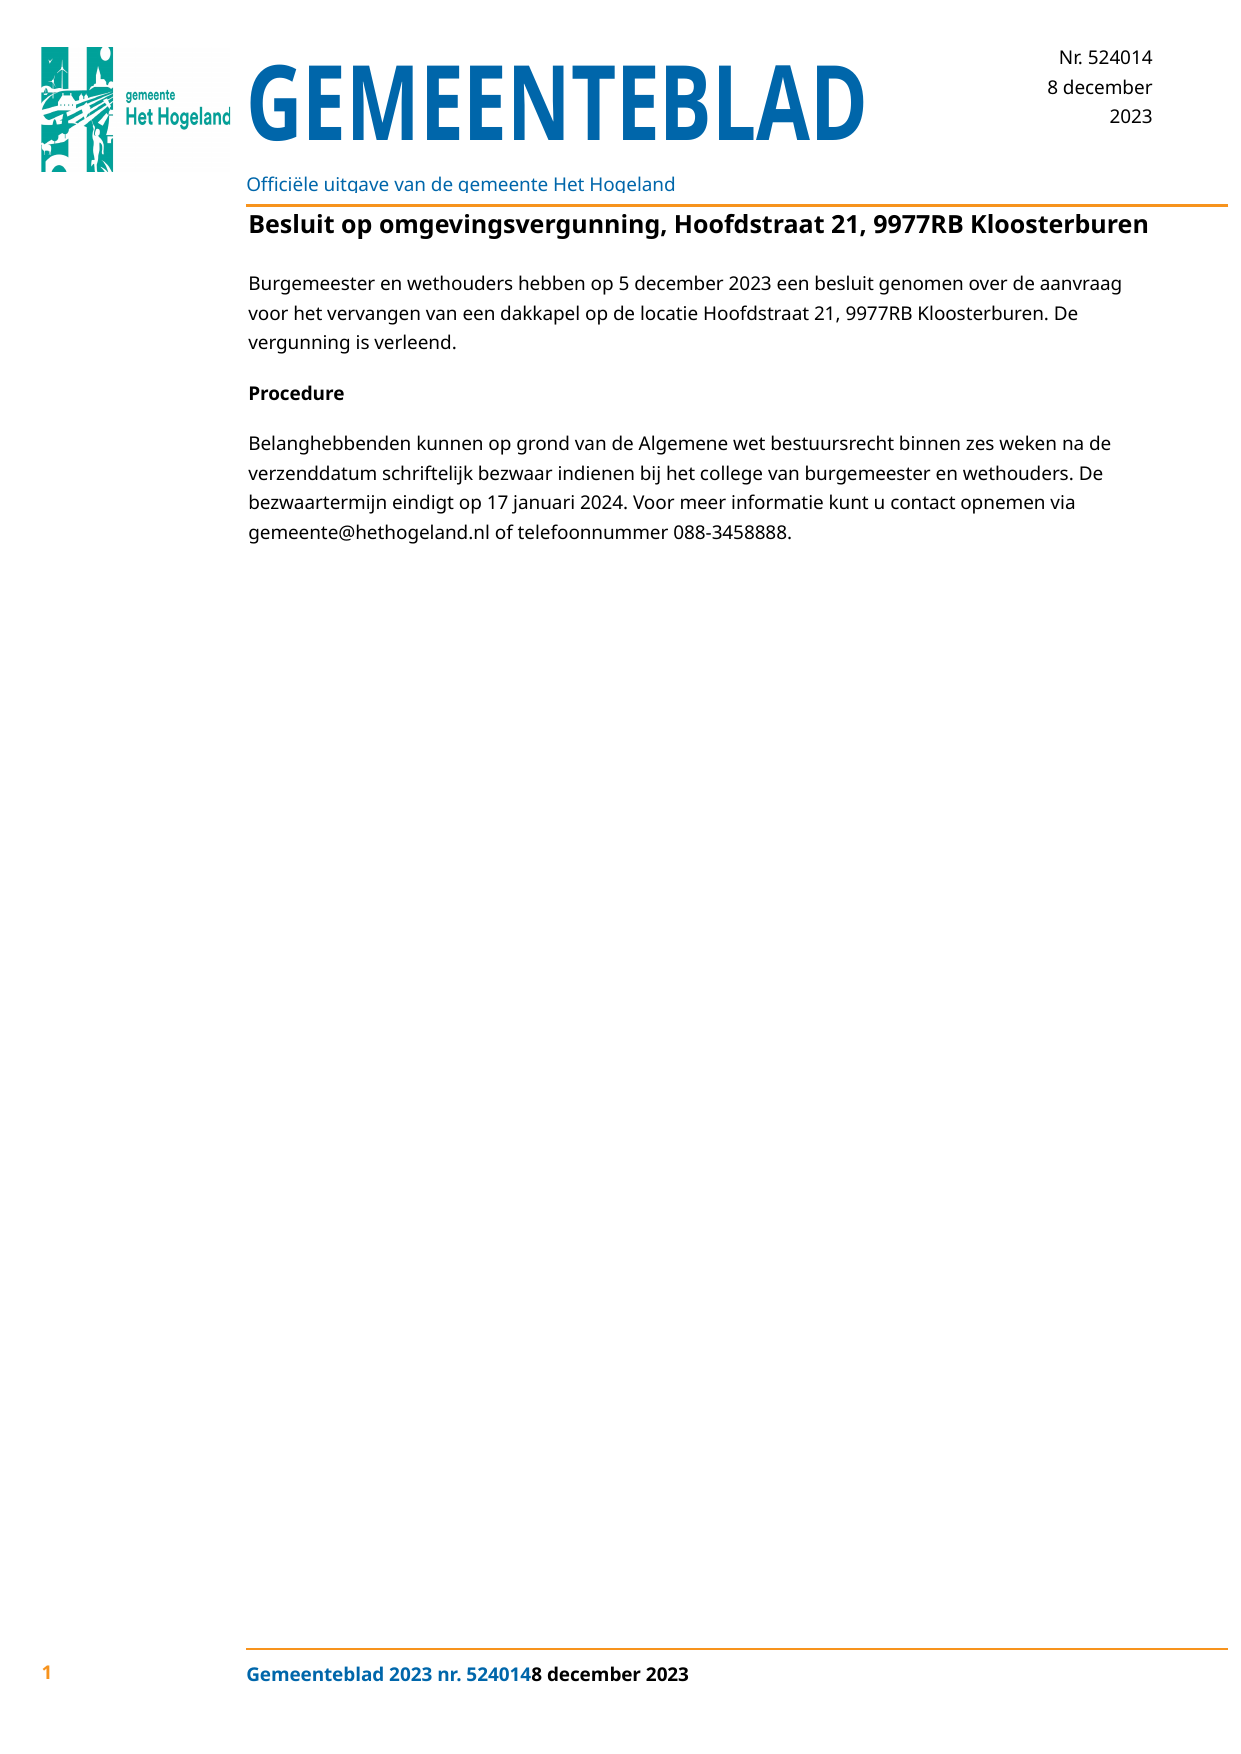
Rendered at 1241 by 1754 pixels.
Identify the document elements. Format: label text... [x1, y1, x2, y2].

text Procedure [248, 380, 1152, 406]
text Burgemeester en wethouders hebben op 5 december 2023 een besluit genomen over de aanvraag voor het vervangen van een dakkapel op de locatie Hoofdstraat 21, 9977RB Kloosterburen. De vergunning is verleend. [248, 270, 1152, 355]
picture [41, 47, 231, 172]
text Belanghebbenden kunnen op grond van de Algemene wet bestuursrecht binnen zes weken na de verzenddatum schriftelijk bezwaar indienen bij het college van burgemeester en wethouders. De bezwaartermijn eindigt op 17 januari 2024. Voor meer informatie kunt u contact opnemen via gemeente@hethogeland.nl of telefoonnummer 088-3458888. [248, 430, 1152, 545]
text Besluit op omgevingsvergunning, Hoofdstraat 21, 9977RB Kloosterburen [248, 207, 1152, 241]
